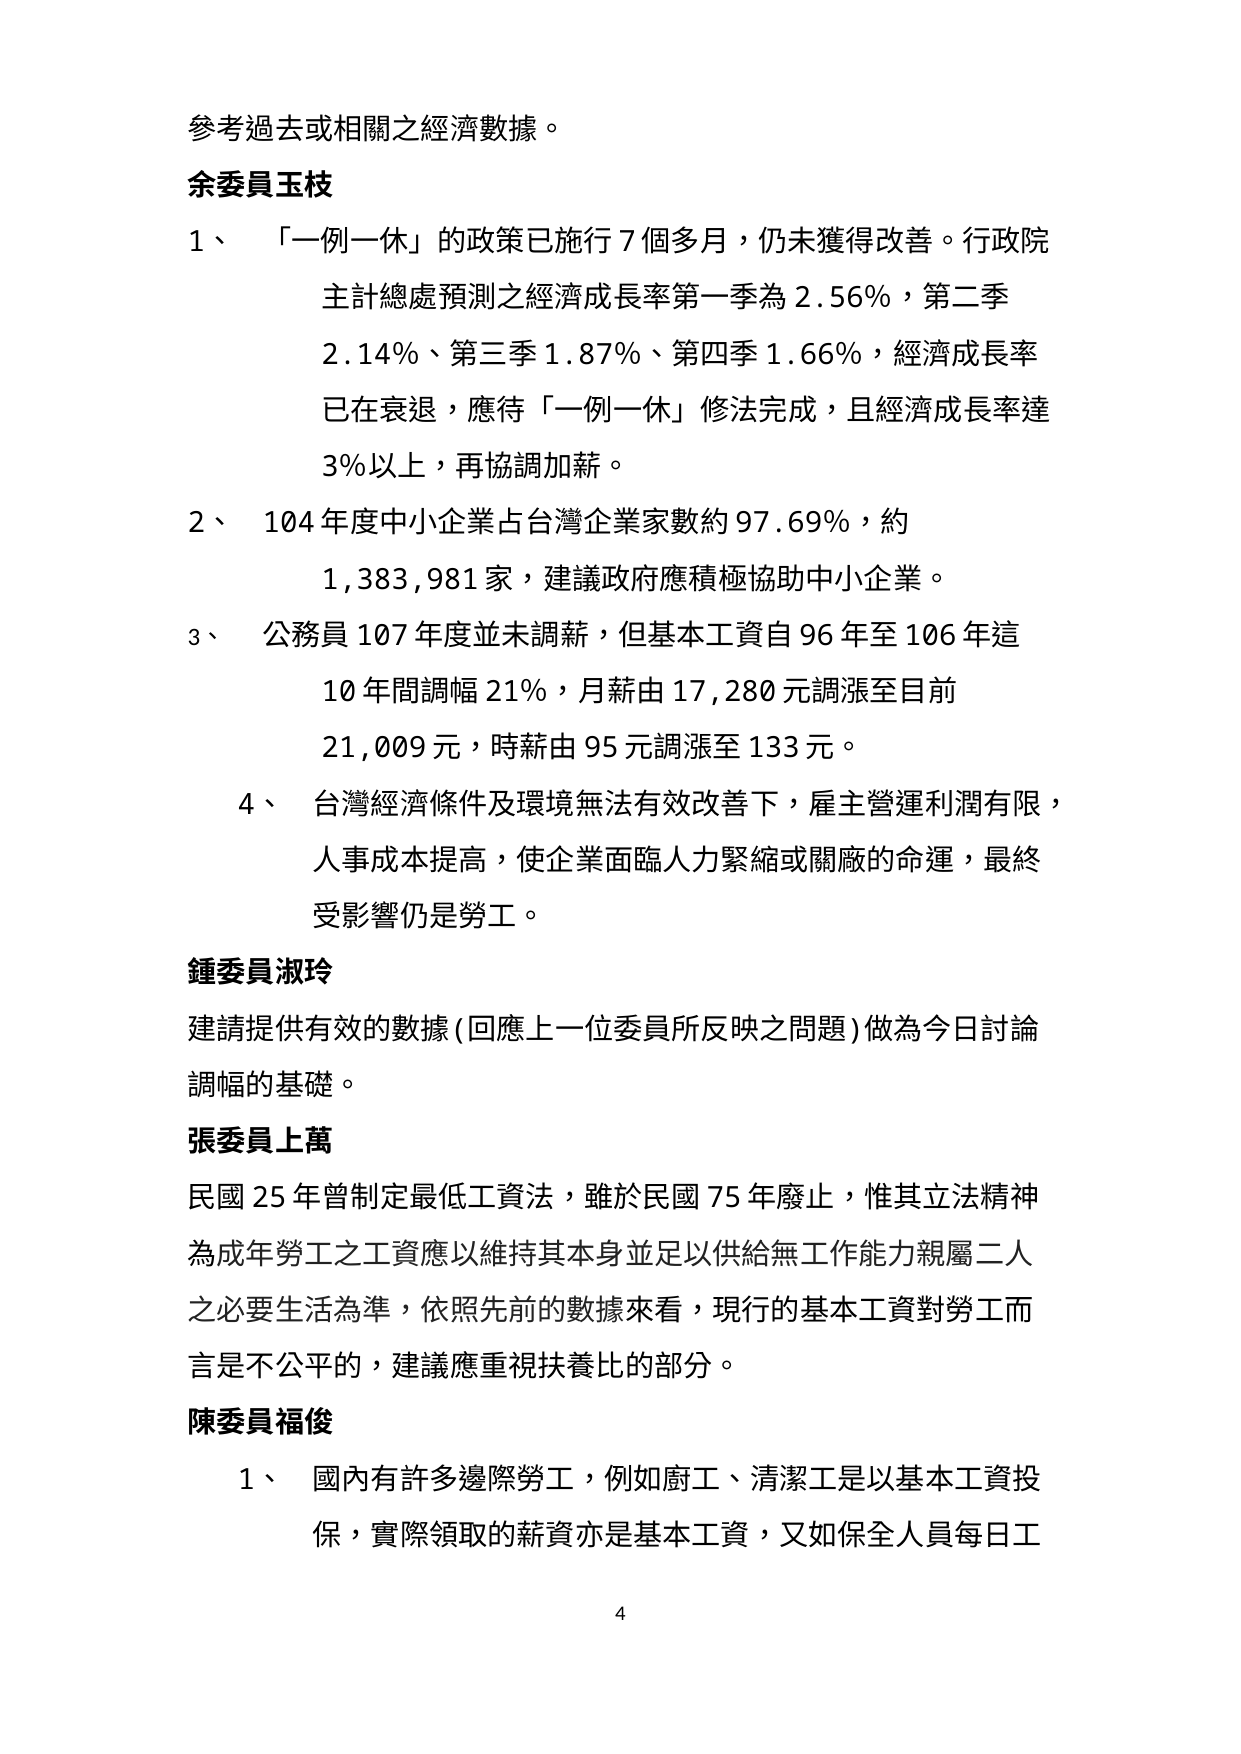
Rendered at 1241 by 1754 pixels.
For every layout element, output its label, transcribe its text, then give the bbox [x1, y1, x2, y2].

list 「一例一休」的政策已施行7個多月，仍未獲得改善。行政院主計總處預測之經濟成長率第一季為2.56％，第二季2.14％、第三季1.87％、第四季1.66％，經濟成長率已在衰退，應待「一例一休」修法完成，且經濟成長率達3％以上，再協調加薪。 [187, 207, 1053, 488]
list 104年度中小企業占台灣企業家數約97.69％，約1,383,981家，建議政府應積極協助中小企業。 [187, 488, 1053, 600]
text 鍾委員淑玲 [187, 938, 1053, 994]
list 公務員107年度並未調薪，但基本工資自96年至106年這10年間調幅21％，月薪由17,280元調漲至目前21,009元，時薪由95元調漲至133元。 [187, 600, 1053, 769]
text 建請提供有效的數據(回應上一位委員所反映之問題)做為今日討論調幅的基礎。 [187, 994, 1053, 1107]
list 國內有許多邊際勞工，例如廚工、清潔工是以基本工資投保，實際領取的薪資亦是基本工資，又如保全人員每日工 [237, 1444, 1053, 1557]
text 余委員玉枝 [187, 150, 1053, 207]
text 張委員上萬 [187, 1107, 1053, 1163]
text 陳委員福俊 [187, 1388, 1053, 1444]
text 民國25年曾制定最低工資法，雖於民國75年廢止，惟其立法精神為成年勞工之工資應以維持其本身並足以供給無工作能力親屬二人之必要生活為準，依照先前的數據來看，現行的基本工資對勞工而言是不公平的，建議應重視扶養比的部分。 [187, 1163, 1053, 1388]
text 參考過去或相關之經濟數據。 [187, 94, 1053, 150]
list 台灣經濟條件及環境無法有效改善下，雇主營運利潤有限，人事成本提高，使企業面臨人力緊縮或關廠的命運，最終受影響仍是勞工。 [237, 769, 1053, 938]
